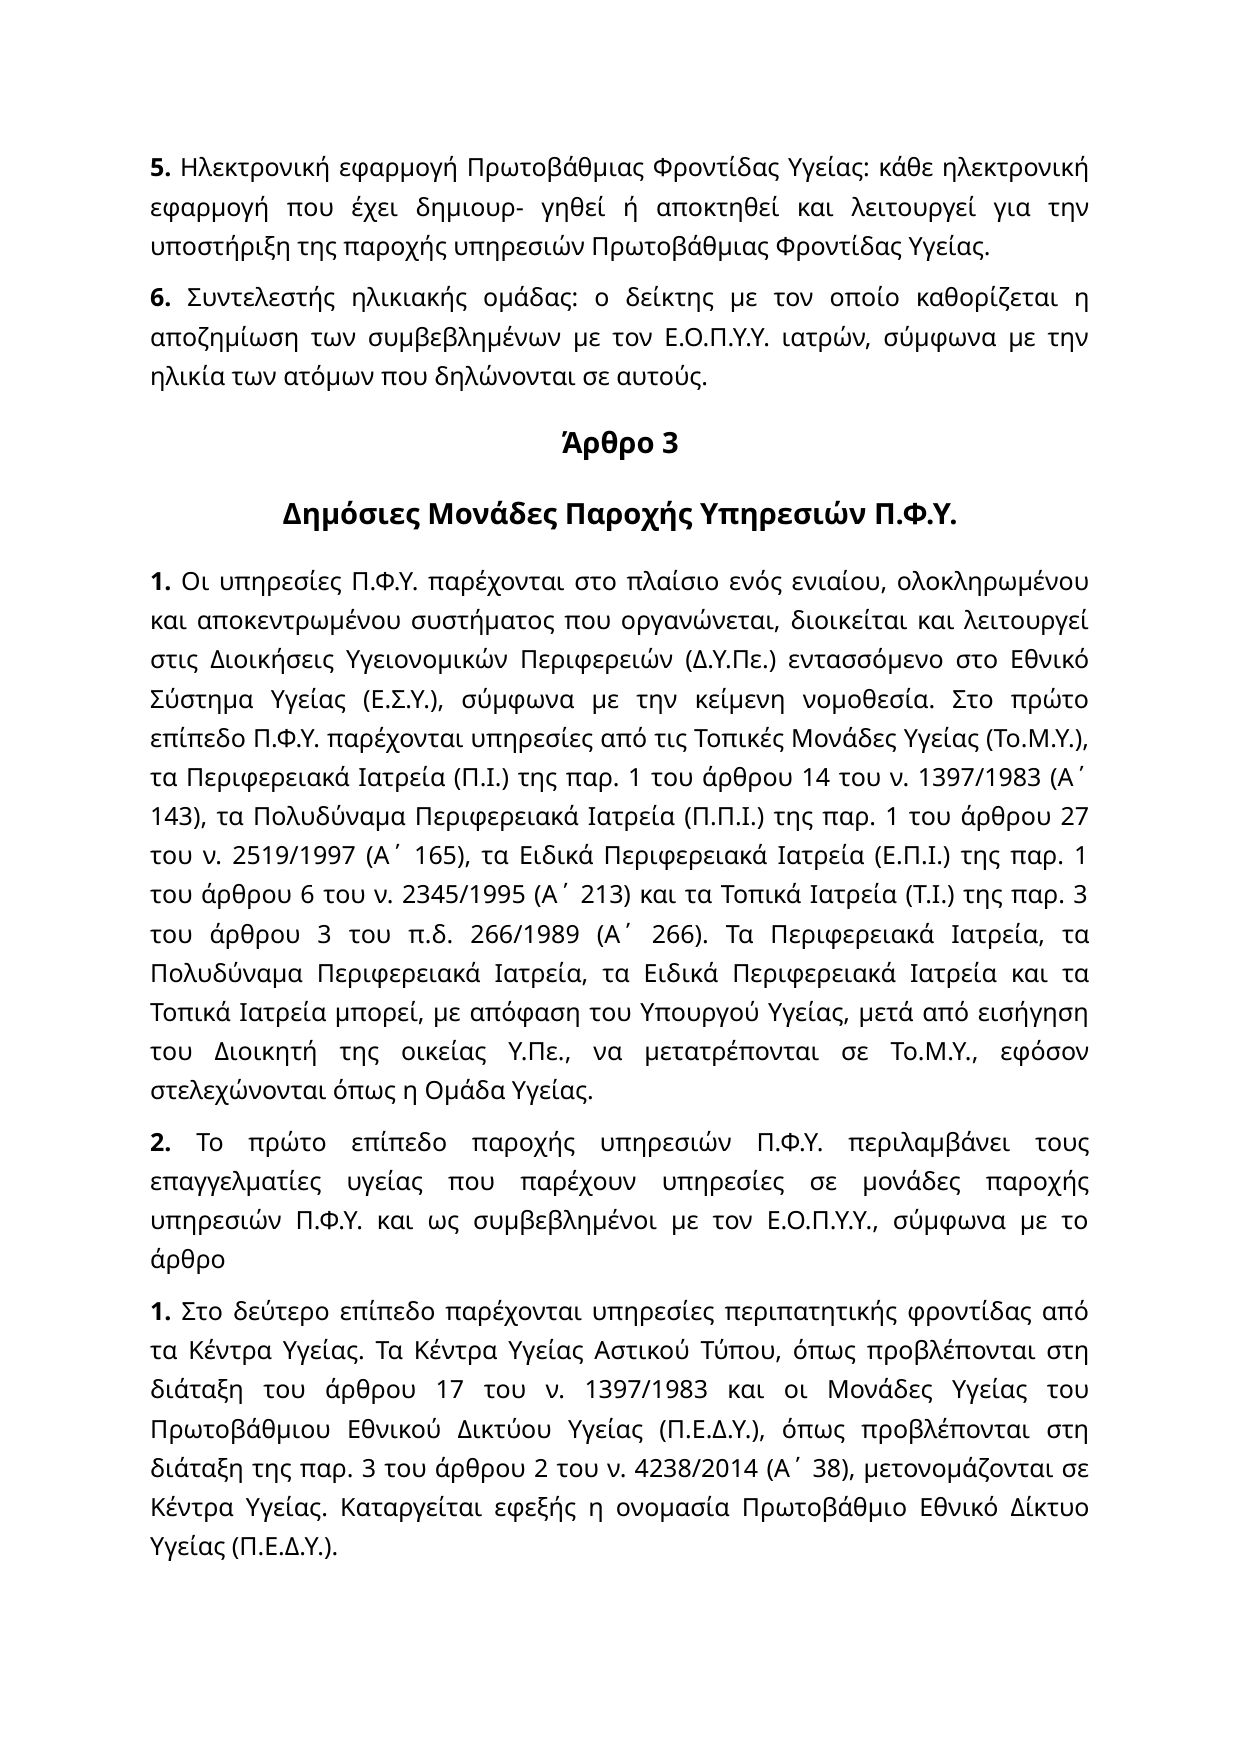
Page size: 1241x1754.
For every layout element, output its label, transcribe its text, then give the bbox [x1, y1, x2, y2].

text 2. Το πρώτο επίπεδο παροχής υπηρεσιών Π.Φ.Υ. περιλαμβάνει τους επαγγελματίες υγείας που παρέχουν υπηρεσίες σε μονάδες παροχής υπηρεσιών Π.Φ.Υ. και ως συμβεβλημένοι με τον Ε.Ο.Π.Υ.Υ., σύμφωνα με το άρθρο [150, 1124, 1090, 1276]
subtitle Άρθρο 3 [150, 422, 1090, 462]
subtitle Δημόσιες Μονάδες Παροχής Υπηρεσιών Π.Φ.Υ. [150, 493, 1090, 533]
text 1. Στο δεύτερο επίπεδο παρέχονται υπηρεσίες περιπατητικής φροντίδας από τα Κέντρα Υγείας. Τα Κέντρα Υγείας Αστικού Τύπου, όπως προβλέπονται στη διάταξη του άρθρου 17 του ν. 1397/1983 και οι Μονάδες Υγείας του Πρωτοβάθμιου Εθνικού Δικτύου Υγείας (Π.Ε.Δ.Υ.), όπως προβλέπονται στη διάταξη της παρ. 3 του άρθρου 2 του ν. 4238/2014 (Α΄ 38), μετονομάζονται σε Κέντρα Υγείας. Καταργείται εφεξής η ονομασία Πρωτοβάθμιο Εθνικό Δίκτυο Υγείας (Π.Ε.Δ.Υ.). [150, 1294, 1090, 1563]
text 5. Ηλεκτρονική εφαρμογή Πρωτοβάθμιας Φροντίδας Υγείας: κάθε ηλεκτρονική εφαρμογή που έχει δημιουρ- γηθεί ή αποκτηθεί και λειτουργεί για την υποστήριξη της παροχής υπηρεσιών Πρωτοβάθμιας Φροντίδας Υγείας. [150, 150, 1090, 262]
text 6. Συντελεστής ηλικιακής ομάδας: ο δείκτης με τον οποίο καθορίζεται η αποζημίωση των συμβεβλημένων με τον Ε.Ο.Π.Υ.Υ. ιατρών, σύμφωνα με την ηλικία των ατόμων που δηλώνονται σε αυτούς. [150, 280, 1090, 392]
text 1. Οι υπηρεσίες Π.Φ.Υ. παρέχονται στο πλαίσιο ενός ενιαίου, ολοκληρωμένου και αποκεντρωμένου συστήματος που οργανώνεται, διοικείται και λειτουργεί στις Διοικήσεις Υγειονομικών Περιφερειών (Δ.Υ.Πε.) εντασσόμενο στο Εθνικό Σύστημα Υγείας (Ε.Σ.Υ.), σύμφωνα με την κείμενη νομοθεσία. Στο πρώτο επίπεδο Π.Φ.Υ. παρέχονται υπηρεσίες από τις Τοπικές Μονάδες Υγείας (Το.Μ.Υ.), τα Περιφερειακά Ιατρεία (Π.Ι.) της παρ. 1 του άρθρου 14 του ν. 1397/1983 (Α΄ 143), τα Πολυδύναμα Περιφερειακά Ιατρεία (Π.Π.Ι.) της παρ. 1 του άρθρου 27 του ν. 2519/1997 (Α΄ 165), τα Ειδικά Περιφερειακά Ιατρεία (Ε.Π.Ι.) της παρ. 1 του άρθρου 6 του ν. 2345/1995 (Α΄ 213) και τα Τοπικά Ιατρεία (Τ.Ι.) της παρ. 3 του άρθρου 3 του π.δ. 266/1989 (Α΄ 266). Τα Περιφερειακά Ιατρεία, τα Πολυδύναμα Περιφερειακά Ιατρεία, τα Ειδικά Περιφερειακά Ιατρεία και τα Τοπικά Ιατρεία μπορεί, με απόφαση του Υπουργού Υγείας, μετά από εισήγηση του Διοικητή της οικείας Υ.Πε., να μετατρέπονται σε To.M.Y., εφόσον στελεχώνονται όπως η Ομάδα Υγείας. [150, 564, 1090, 1107]
